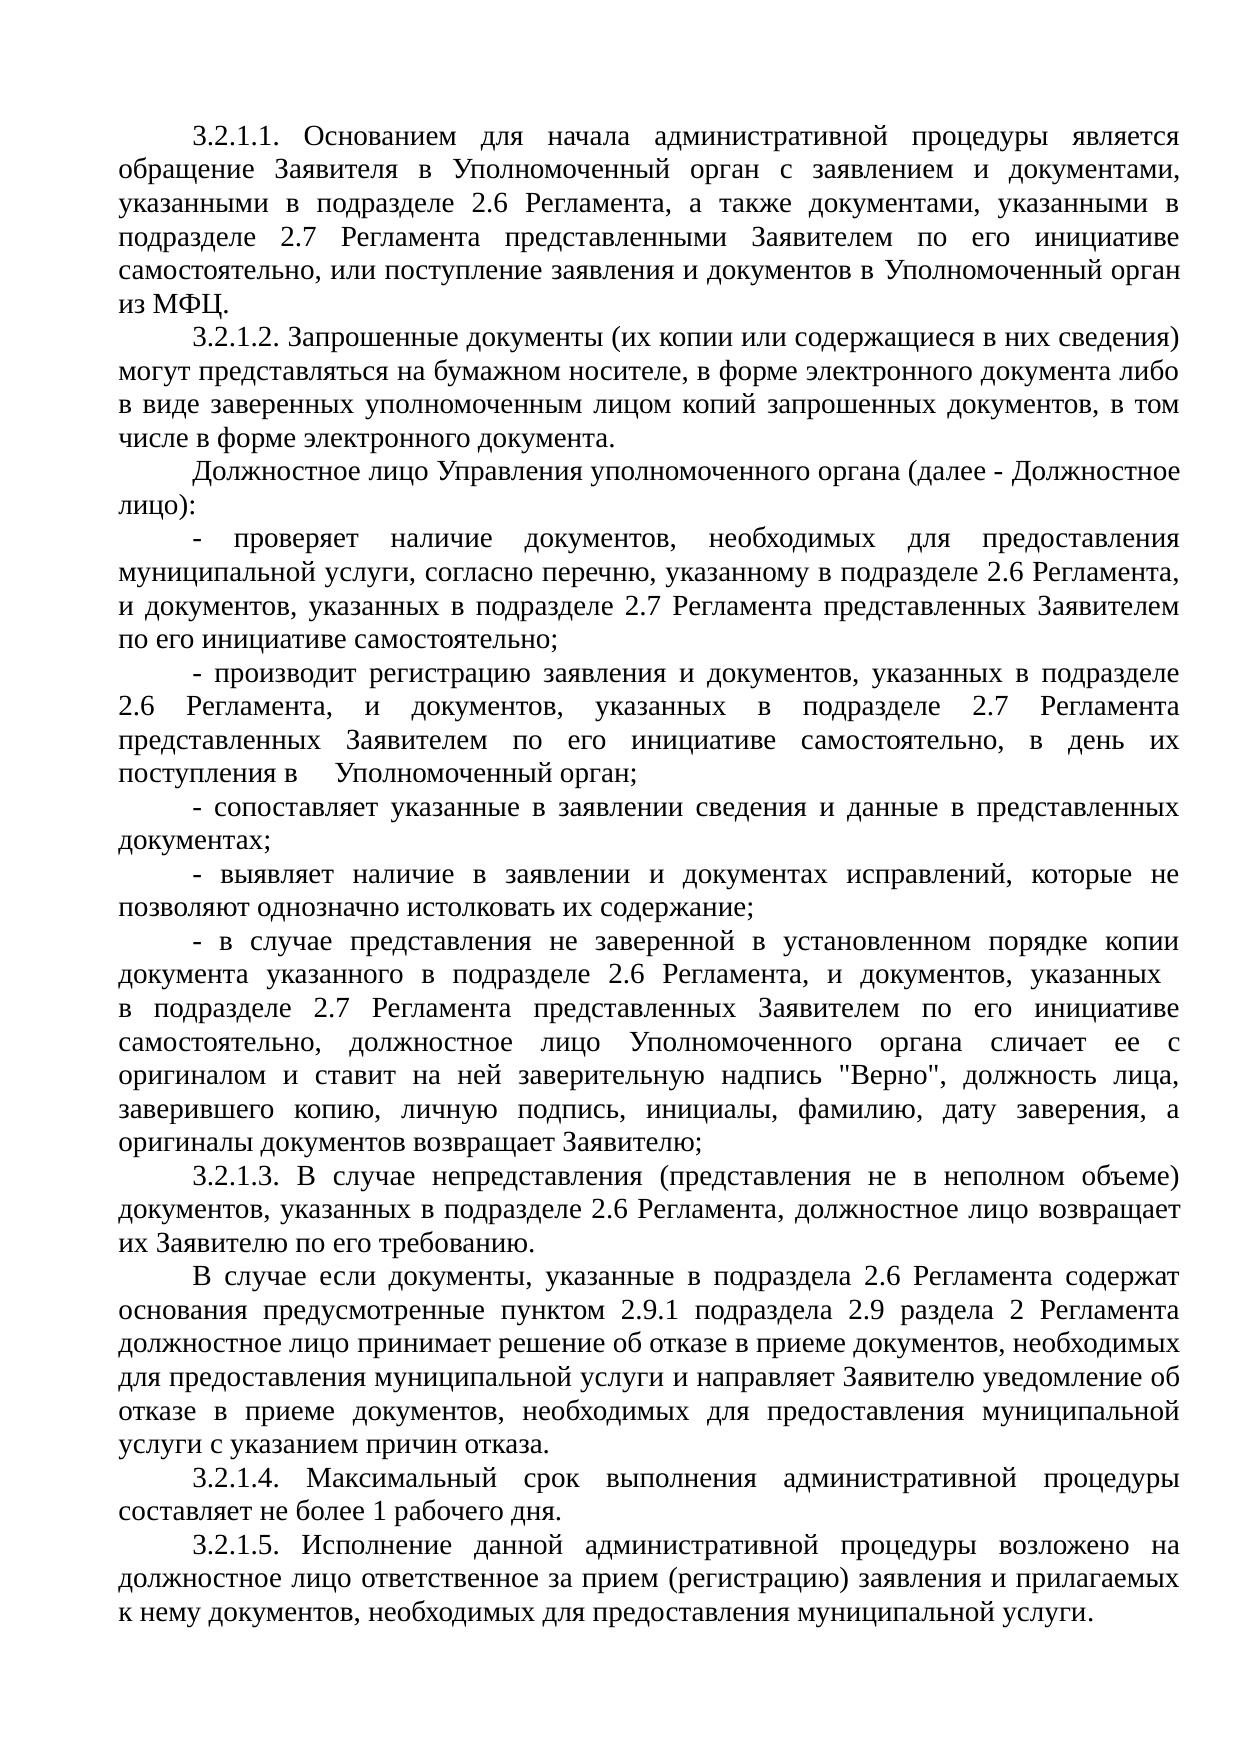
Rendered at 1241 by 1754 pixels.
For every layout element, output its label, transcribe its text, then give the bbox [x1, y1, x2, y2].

text 3.2.1.3. В случае непредставления (представления не в неполном объеме) документов, указанных в подразделе 2.6 Регламента, должностное лицо возвращает их Заявителю по его требованию. [118, 1158, 1181, 1258]
text В случае если документы, указанные в подраздела 2.6 Регламента содержат основания предусмотренные пунктом 2.9.1 подраздела 2.9 раздела 2 Регламента должностное лицо принимает решение об отказе в приеме документов, необходимых для предоставления муниципальной услуги и направляет Заявителю уведомление об отказе в приеме документов, необходимых для предоставления муниципальной услуги с указанием причин отказа. [118, 1258, 1181, 1460]
text 3.2.1.2. Запрошенные документы (их копии или содержащиеся в них сведения) могут представляться на бумажном носителе, в форме электронного документа либо в виде заверенных уполномоченным лицом копий запрошенных документов, в том числе в форме электронного документа. [118, 319, 1181, 453]
text 3.2.1.4. Максимальный срок выполнения административной процедуры составляет не более 1 рабочего дня. [118, 1460, 1181, 1527]
text 3.2.1.5. Исполнение данной административной процедуры возложено на должностное лицо ответственное за прием (регистрацию) заявления и прилагаемых к нему документов, необходимых для предоставления муниципальной услуги. [118, 1527, 1181, 1627]
text - производит регистрацию заявления и документов, указанных в подразделе 2.6 Регламента, и документов, указанных в подразделе 2.7 Регламента представленных Заявителем по его инициативе самостоятельно, в день их поступления в Уполномоченный орган; [118, 655, 1181, 789]
text 3.2.1.1. Основанием для начала административной процедуры является обращение Заявителя в Уполномоченный орган с заявлением и документами, указанными в подразделе 2.6 Регламента, а также документами, указанными в подразделе 2.7 Регламента представленными Заявителем по его инициативе самостоятельно, или поступление заявления и документов в Уполномоченный орган из МФЦ. [118, 118, 1181, 319]
text Должностное лицо Управления уполномоченного органа (далее - Должностное лицо): [118, 453, 1181, 521]
text - выявляет наличие в заявлении и документах исправлений, которые не позволяют однозначно истолковать их содержание; [118, 856, 1181, 923]
text - сопоставляет указанные в заявлении сведения и данные в представленных документах; [118, 789, 1181, 856]
text - в случае представления не заверенной в установленном порядке копии документа указанного в подразделе 2.6 Регламента, и документов, указанных в подразделе 2.7 Регламента представленных Заявителем по его инициативе самостоятельно, должностное лицо Уполномоченного органа сличает ее с оригиналом и ставит на ней заверительную надпись "Верно", должность лица, заверившего копию, личную подпись, инициалы, фамилию, дату заверения, а оригиналы документов возвращает Заявителю; [118, 923, 1181, 1158]
text - проверяет наличие документов, необходимых для предоставления муниципальной услуги, согласно перечню, указанному в подразделе 2.6 Регламента, и документов, указанных в подразделе 2.7 Регламента представленных Заявителем по его инициативе самостоятельно; [118, 521, 1181, 655]
